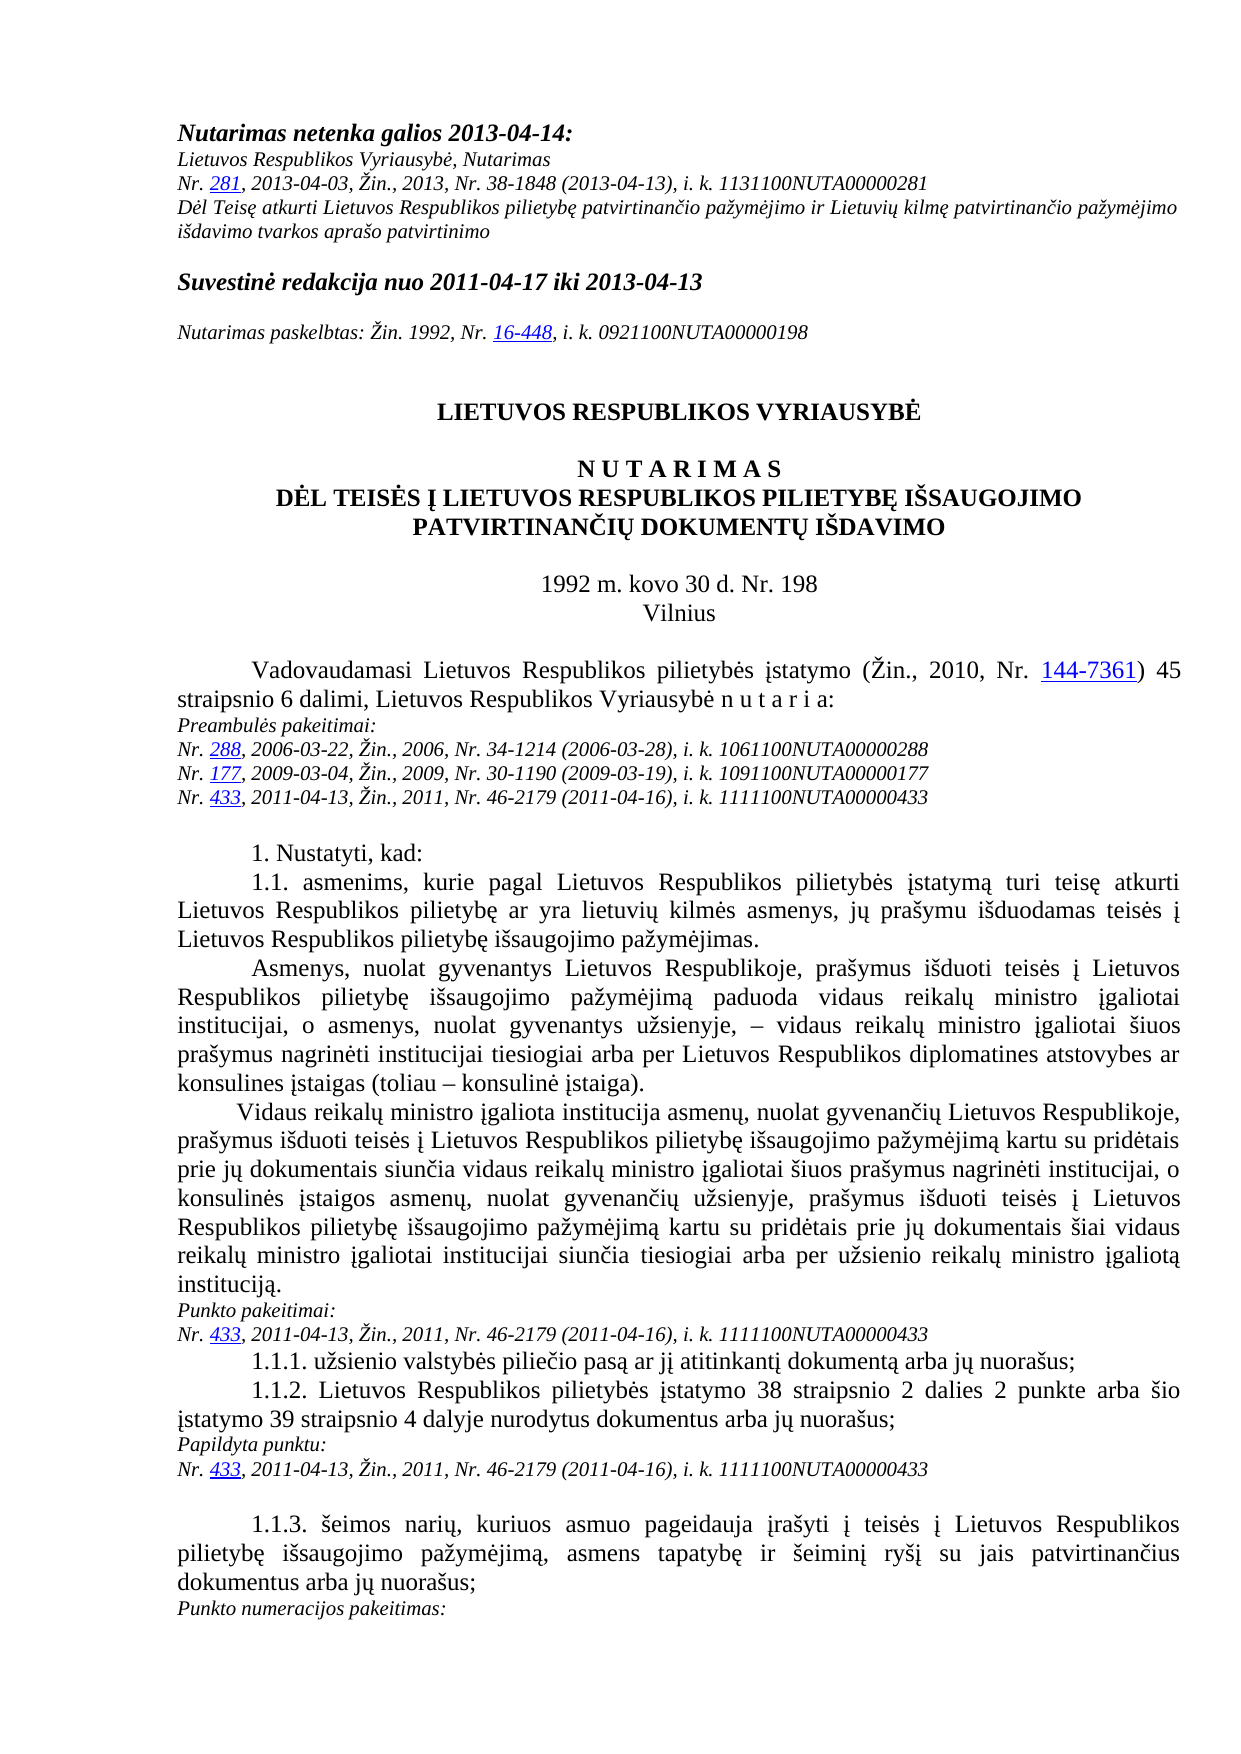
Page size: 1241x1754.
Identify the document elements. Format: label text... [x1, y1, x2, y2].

text 1.1. asmenims, kurie pagal Lietuvos Respublikos pilietybės įstatymą turi teisę atkurti Lietuvos Respublikos pilietybę ar yra lietuvių kilmės asmenys, jų prašymu išduodamas teisės į Lietuvos Respublikos pilietybę išsaugojimo pažymėjimas. [177, 867, 1181, 953]
text Papildyta punktu: [177, 1432, 1181, 1456]
text Nutarimas netenka galios 2013-04-14: [177, 118, 1181, 147]
text Nr. 433, 2011-04-13, Žin., 2011, Nr. 46-2179 (2011-04-16), i. k. 1111100NUTA00000433 [177, 1456, 1181, 1481]
text 1992 m. kovo 30 d. Nr. 198 [177, 569, 1181, 598]
text Nr. 177, 2009-03-04, Žin., 2009, Nr. 30-1190 (2009-03-19), i. k. 1091100NUTA00000177 [177, 761, 1181, 785]
text Vilnius [177, 598, 1181, 627]
text Nr. 433, 2011-04-13, Žin., 2011, Nr. 46-2179 (2011-04-16), i. k. 1111100NUTA00000433 [177, 785, 1181, 809]
text Nr. 281, 2013-04-03, Žin., 2013, Nr. 38-1848 (2013-04-13), i. k. 1131100NUTA00000281 [177, 171, 1181, 195]
text Vadovaudamasi Lietuvos Respublikos pilietybės įstatymo (Žin., 2010, Nr. 144-7361) 45 straipsnio 6 dalimi, Lietuvos Respublikos Vyriausybė nutaria: [177, 656, 1181, 713]
text Punkto pakeitimai: [177, 1298, 1181, 1322]
text Lietuvos Respublikos Vyriausybė, Nutarimas [177, 147, 1181, 171]
text 1.1.1. užsienio valstybės piliečio pasą ar jį atitinkantį dokumentą arba jų nuorašus; [177, 1346, 1181, 1375]
text Nr. 433, 2011-04-13, Žin., 2011, Nr. 46-2179 (2011-04-16), i. k. 1111100NUTA00000433 [177, 1322, 1181, 1346]
text Dėl Teisę atkurti Lietuvos Respublikos pilietybę patvirtinančio pažymėjimo ir Lietuvių kilmę patvirtinančio pažymėjimo išdavimo tvarkos aprašo patvirtinimo [177, 195, 1181, 243]
text 1.1.3. šeimos narių, kuriuos asmuo pageidauja įrašyti į teisės į Lietuvos Respublikos pilietybę išsaugojimo pažymėjimą, asmens tapatybę ir šeiminį ryšį su jais patvirtinančius dokumentus arba jų nuorašus; [177, 1509, 1181, 1596]
text Suvestinė redakcija nuo 2011-04-17 iki 2013-04-13 [177, 267, 1181, 296]
text LIETUVOS RESPUBLIKOS VYRIAUSYBĖ [177, 397, 1181, 426]
text Vidaus reikalų ministro įgaliota institucija asmenų, nuolat gyvenančių Lietuvos Respublikoje, prašymus išduoti teisės į Lietuvos Respublikos pilietybę išsaugojimo pažymėjimą kartu su pridėtais prie jų dokumentais siunčia vidaus reikalų ministro įgaliotai šiuos prašymus nagrinėti institucijai, o konsulinės įstaigos asmenų, nuolat gyvenančių užsienyje, prašymus išduoti teisės į Lietuvos Respublikos pilietybę išsaugojimo pažymėjimą kartu su pridėtais prie jų dokumentais šiai vidaus reikalų ministro įgaliotai institucijai siunčia tiesiogiai arba per užsienio reikalų ministro įgaliotą instituciją. [177, 1097, 1181, 1298]
text Preambulės pakeitimai: [177, 713, 1181, 737]
text N U T A R I M A S [177, 454, 1181, 483]
text 1. Nustatyti, kad: [177, 838, 1181, 867]
text Asmenys, nuolat gyvenantys Lietuvos Respublikoje, prašymus išduoti teisės į Lietuvos Respublikos pilietybę išsaugojimo pažymėjimą paduoda vidaus reikalų ministro įgaliotai institucijai, o asmenys, nuolat gyvenantys užsienyje, – vidaus reikalų ministro įgaliotai šiuos prašymus nagrinėti institucijai tiesiogiai arba per Lietuvos Respublikos diplomatines atstovybes ar konsulines įstaigas (toliau – konsulinė įstaiga). [177, 953, 1181, 1097]
text 1.1.2. Lietuvos Respublikos pilietybės įstatymo 38 straipsnio 2 dalies 2 punkte arba šio įstatymo 39 straipsnio 4 dalyje nurodytus dokumentus arba jų nuorašus; [177, 1375, 1181, 1432]
text Nutarimas paskelbtas: Žin. 1992, Nr. 16-448, i. k. 0921100NUTA00000198 [177, 320, 1181, 344]
text Punkto numeracijos pakeitimas: [177, 1596, 1181, 1619]
text Nr. 288, 2006-03-22, Žin., 2006, Nr. 34-1214 (2006-03-28), i. k. 1061100NUTA00000288 [177, 737, 1181, 761]
text DĖL TEISĖS Į LIETUVOS RESPUBLIKOS PILIETYBĘ IŠSAUGOJIMO PATVIRTINANČIŲ DOKUMENTŲ IŠDAVIMO [177, 483, 1181, 541]
